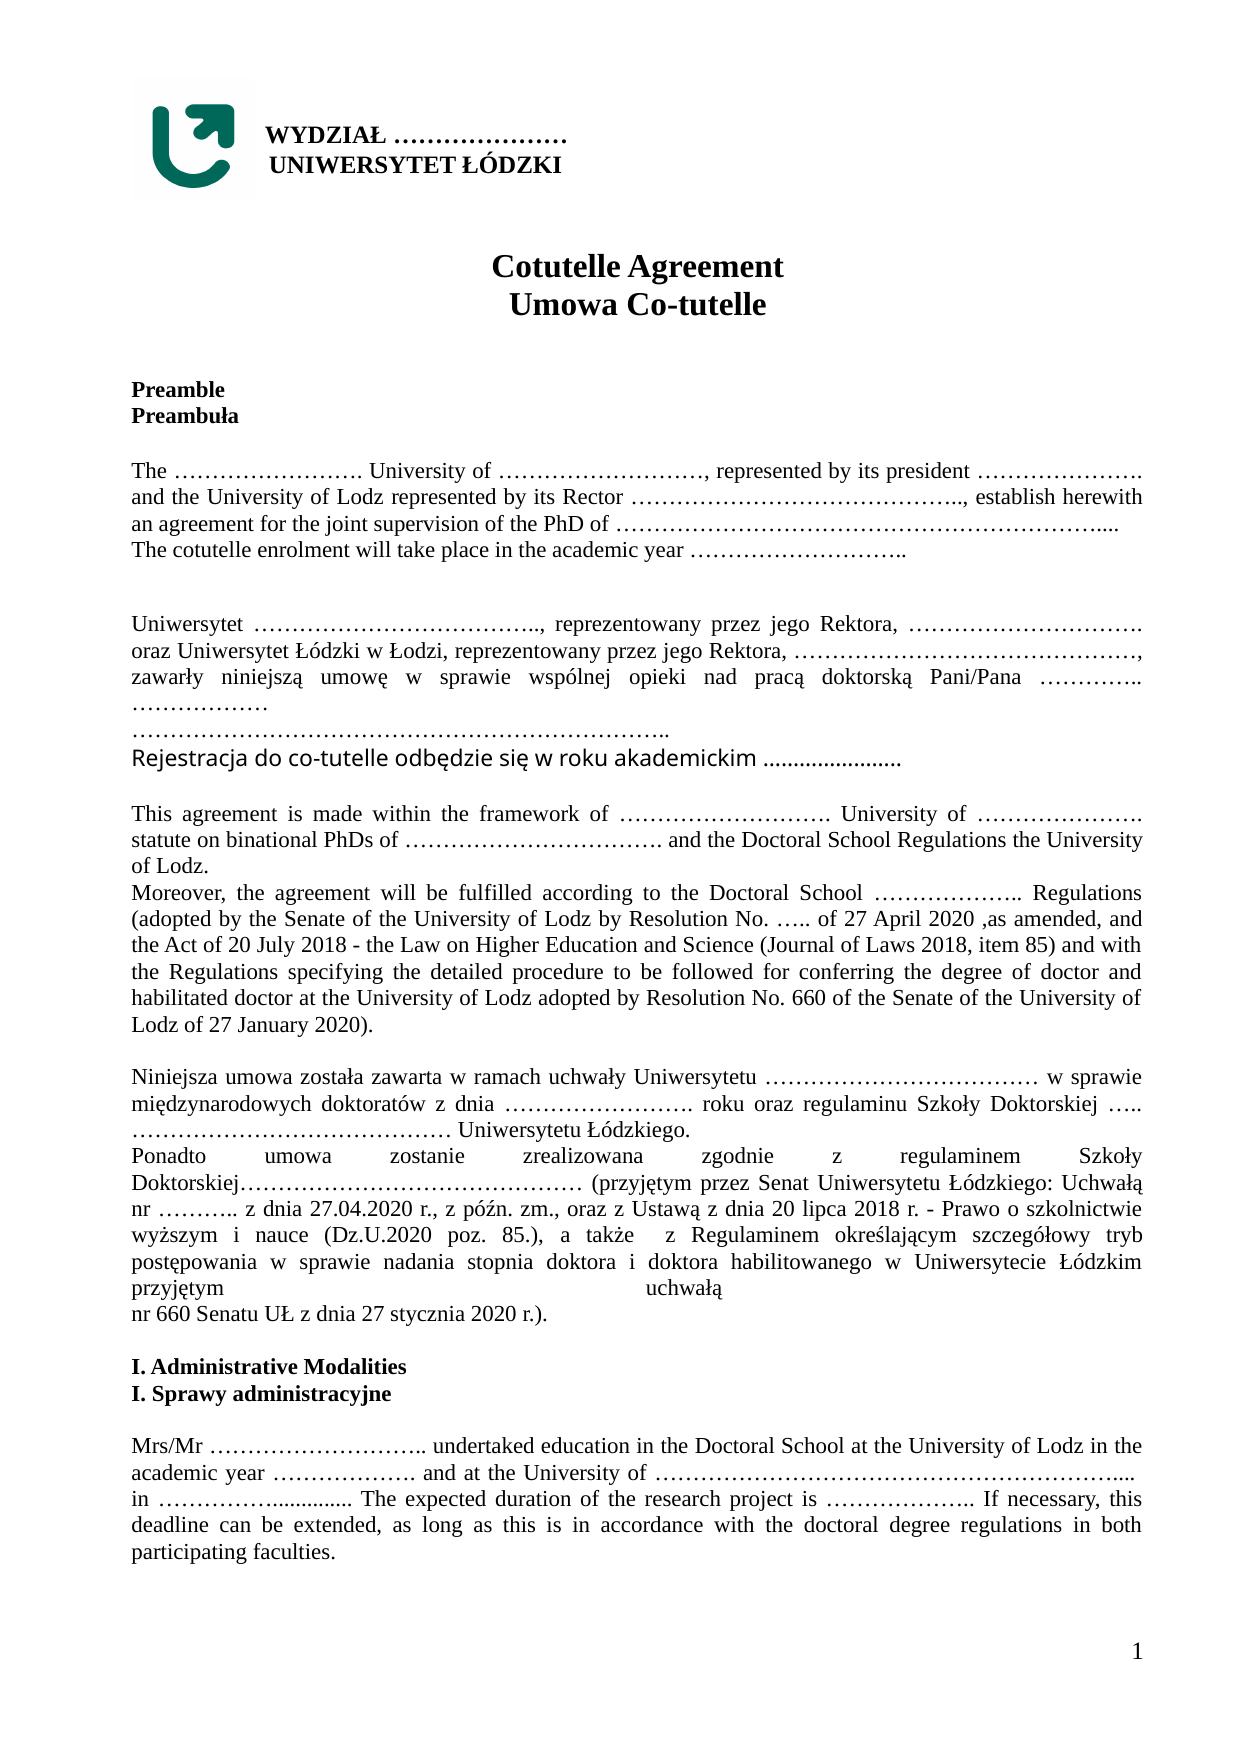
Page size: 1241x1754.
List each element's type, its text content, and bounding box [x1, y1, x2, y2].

text Moreover, the agreement will be fulfilled according to the Doctoral School ……………….. Regulations (adopted by the Senate of the University of Lodz by Resolution No. ….. of 27 April 2020 ,as amended, and the Act of 20 July 2018 - the Law on Higher Education and Science (Journal of Laws 2018, item 85) and with the Regulations specifying the detailed procedure to be followed for conferring the degree of doctor and habilitated doctor at the University of Lodz adopted by Resolution No. 660 of the Senate of the University of Lodz of 27 January 2020). [131, 879, 1144, 1037]
text Uniwersytet ……………………………….., reprezentowany przez jego Rektora, …………………………. oraz Uniwersytet Łódzki w Łodzi, reprezentowany przez jego Rektora, ………………………………………, zawarły niniejszą umowę w sprawie wspólnej opieki nad pracą doktorską Pani/Pana …………..……………… [131, 610, 1144, 716]
text UNIWERSYTET ŁÓDZKI [255, 150, 1144, 179]
text The cotutelle enrolment will take place in the academic year ……………………….. [131, 536, 1144, 562]
text The ……………………. University of ………………………, represented by its president …………………. and the University of Lodz represented by its Rector …………………………………….., establish herewith an agreement for the joint supervision of the PhD of ……………………………………………………….... [131, 455, 1144, 536]
text Rejestracja do co-tutelle odbędzie się w roku akademickim ………………….. [131, 742, 1144, 773]
text Niniejsza umowa została zawarta w ramach uchwały Uniwersytetu ……………………………… w sprawie międzynarodowych doktoratów z dnia ……………………. roku oraz regulaminu Szkoły Doktorskiej …..…………………………………… Uniwersytetu Łódzkiego. [131, 1063, 1144, 1142]
text I. Sprawy administracyjne [131, 1379, 1144, 1406]
text Mrs/Mr ……………………….. undertaked education in the Doctoral School at the University of Lodz in the academic year ………………. and at the University of …………………………………………………….... in …………….............. The expected duration of the research project is ……………….. If necessary, this deadline can be extended, as long as this is in accordance with the doctoral degree regulations in both participating faculties. [131, 1432, 1144, 1564]
text I. Administrative Modalities [131, 1353, 1144, 1379]
text …………………………………………………………….. [131, 716, 1144, 742]
text WYDZIAŁ ………………… [255, 112, 1144, 150]
text Cotutelle Agreement [131, 246, 1144, 284]
text Preamble [131, 376, 1144, 402]
text Umowa Co-tutelle [131, 284, 1144, 323]
text Ponadto umowa zostanie zrealizowana zgodnie z regulaminem Szkoły Doktorskiej……………………………………… (przyjętym przez Senat Uniwersytetu Łódzkiego: Uchwałą nr ……….. z dnia 27.04.2020 r., z późn. zm., oraz z Ustawą z dnia 20 lipca 2018 r. - Prawo o szkolnictwie wyższym i nauce (Dz.U.2020 poz. 85.), a także z Regulaminem określającym szczegółowy tryb postępowania w sprawie nadania stopnia doktora i doktora habilitowanego w Uniwersytecie Łódzkim przyjętym uchwałą nr 660 Senatu UŁ z dnia 27 stycznia 2020 r.). [131, 1142, 1144, 1327]
text Preambuła [131, 402, 1144, 428]
text This agreement is made within the framework of ………………………. University of …………………. statute on binational PhDs of ……………………………. and the Doctoral School Regulations the University of Lodz. [131, 800, 1144, 879]
